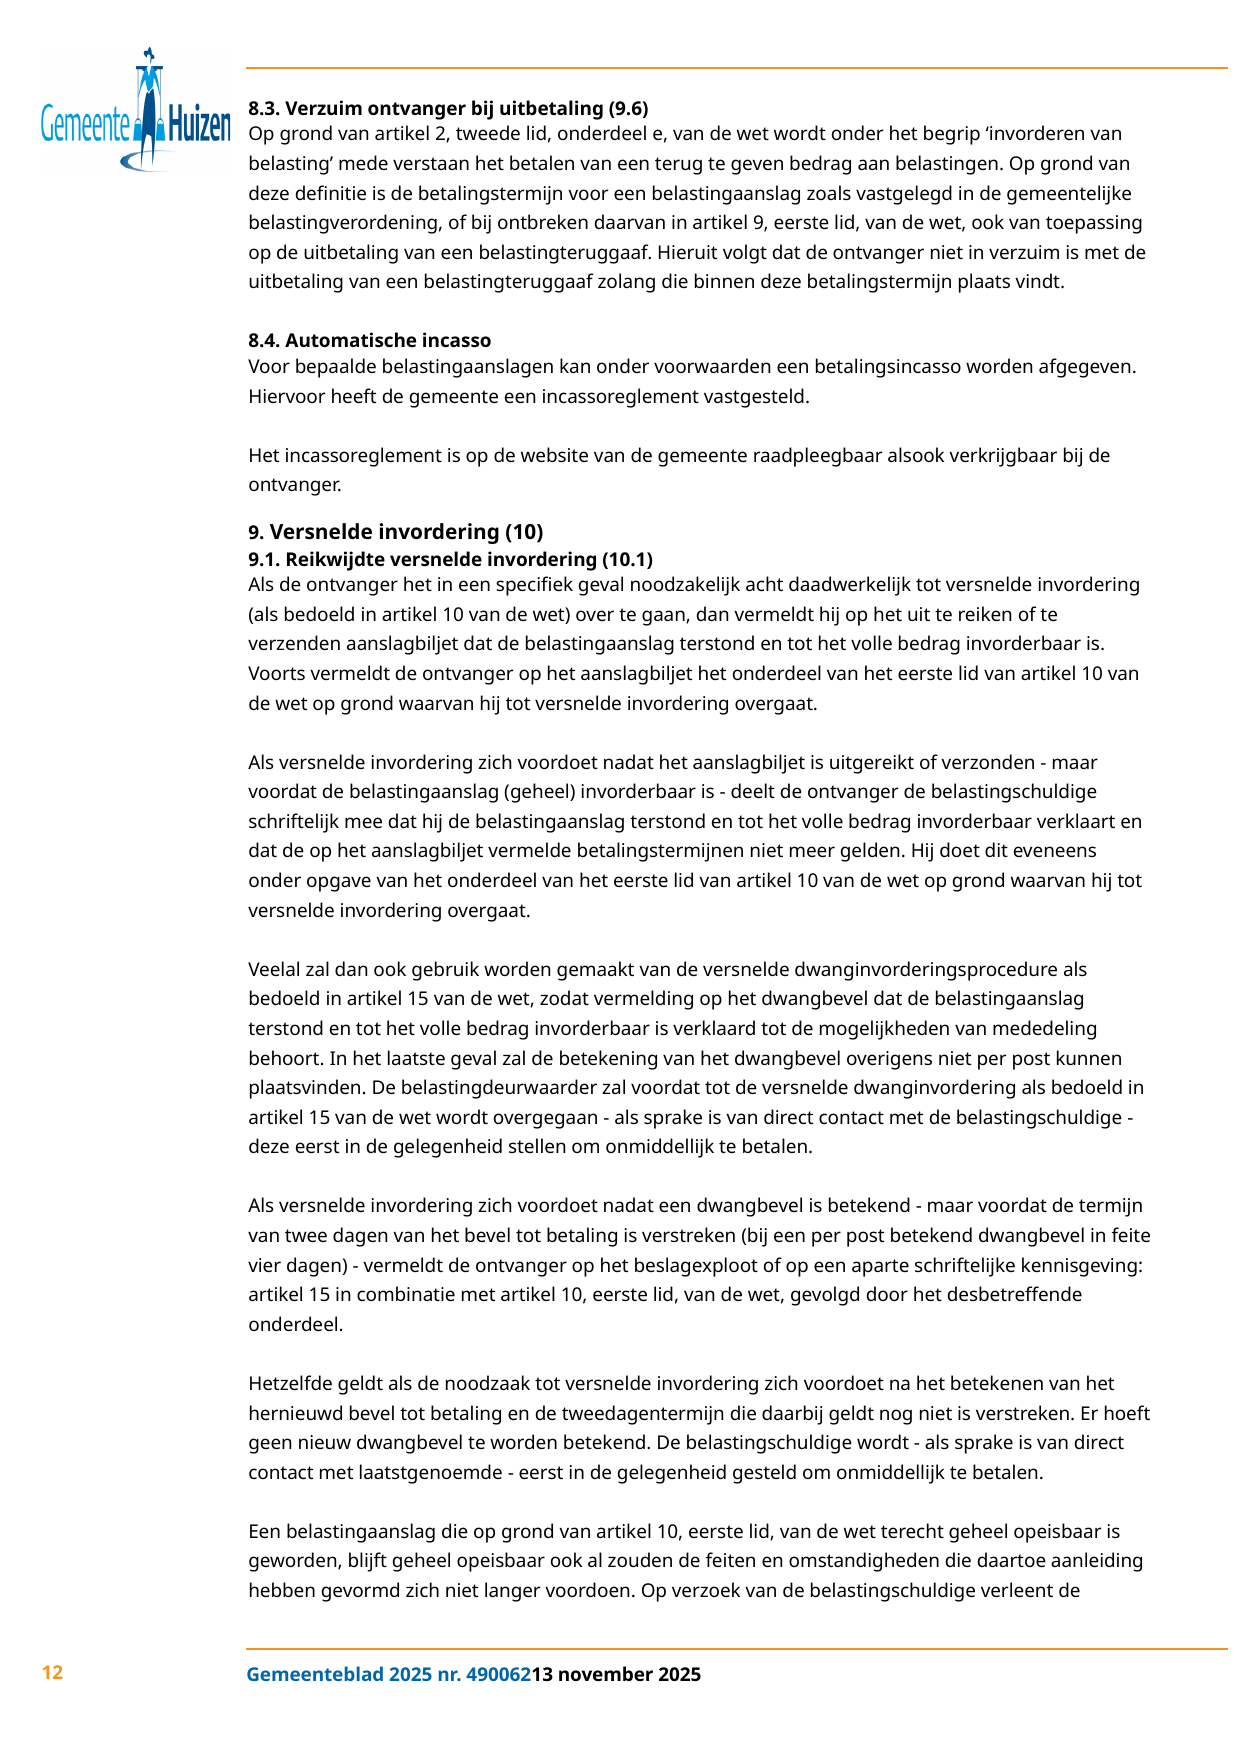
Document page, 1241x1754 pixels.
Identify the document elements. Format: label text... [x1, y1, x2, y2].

text 8.3. Verzuim ontvanger bij uitbetaling (9.6) [248, 95, 1152, 121]
text 8.4. Automatische incasso [248, 328, 1152, 353]
text Voor bepaalde belastingaanslagen kan onder voorwaarden een betalingsincasso worden afgegeven. Hiervoor heeft de gemeente een incassoreglement vastgesteld. [248, 353, 1152, 409]
text 9.1. Reikwijdte versnelde invordering (10.1) [248, 546, 1152, 571]
text 9. Versnelde invordering (10) [248, 517, 1152, 546]
text Als versnelde invordering zich voordoet nadat een dwangbevel is betekend - maar voordat de termijn van twee dagen van het bevel tot betaling is verstreken (bij een per post betekend dwangbevel in feite vier dagen) - vermeldt de ontvanger op het beslagexploot of op een aparte schriftelijke kennisgeving: artikel 15 in combinatie met artikel 10, eerste lid, van de wet, gevolgd door het desbetreffende onderdeel. [248, 1193, 1152, 1337]
text Het incassoreglement is op de website van de gemeente raadpleegbaar alsook verkrijgbaar bij de ontvanger. [248, 442, 1152, 497]
picture [41, 47, 231, 172]
text Als de ontvanger het in een specifiek geval noodzakelijk acht daadwerkelijk tot versnelde invordering (als bedoeld in artikel 10 van de wet) over te gaan, dan vermeldt hij op het uit te reiken of te verzenden aanslagbiljet dat de belastingaanslag terstond en tot het volle bedrag invorderbaar is. Voorts vermeldt de ontvanger op het aanslagbiljet het onderdeel van het eerste lid van artikel 10 van de wet op grond waarvan hij tot versnelde invordering overgaat. [248, 571, 1152, 716]
text Veelal zal dan ook gebruik worden gemaakt van de versnelde dwanginvorderingsprocedure als bedoeld in artikel 15 van de wet, zodat vermelding op het dwangbevel dat de belastingaanslag terstond en tot het volle bedrag invorderbaar is verklaard tot de mogelijkheden van mededeling behoort. In het laatste geval zal de betekening van het dwangbevel overigens niet per post kunnen plaatsvinden. De belastingdeurwaarder zal voordat tot de versnelde dwanginvordering als bedoeld in artikel 15 van de wet wordt overgegaan - als sprake is van direct contact met de belastingschuldige - deze eerst in de gelegenheid stellen om onmiddellijk te betalen. [248, 956, 1152, 1159]
text Op grond van artikel 2, tweede lid, onderdeel e, van de wet wordt onder het begrip ‘invorderen van belasting’ mede verstaan het betalen van een terug te geven bedrag aan belastingen. Op grond van deze definitie is de betalingstermijn voor een belastingaanslag zoals vastgelegd in de gemeentelijke belastingverordening, of bij ontbreken daarvan in artikel 9, eerste lid, van de wet, ook van toepassing op de uitbetaling van een belastingteruggaaf. Hieruit volgt dat de ontvanger niet in verzuim is met de uitbetaling van een belastingteruggaaf zolang die binnen deze betalingstermijn plaats vindt. [248, 121, 1152, 294]
text Een belastingaanslag die op grond van artikel 10, eerste lid, van de wet terecht geheel opeisbaar is geworden, blijft geheel opeisbaar ook al zouden de feiten en omstandigheden die daartoe aanleiding hebben gevormd zich niet langer voordoen. Op verzoek van de belastingschuldige verleent de [248, 1518, 1152, 1603]
text Als versnelde invordering zich voordoet nadat het aanslagbiljet is uitgereikt of verzonden - maar voordat de belastingaanslag (geheel) invorderbaar is - deelt de ontvanger de belastingschuldige schriftelijk mee dat hij de belastingaanslag terstond en tot het volle bedrag invorderbaar verklaart en dat de op het aanslagbiljet vermelde betalingstermijnen niet meer gelden. Hij doet dit eveneens onder opgave van het onderdeel van het eerste lid van artikel 10 van de wet op grond waarvan hij tot versnelde invordering overgaat. [248, 749, 1152, 923]
text Hetzelfde geldt als de noodzaak tot versnelde invordering zich voordoet na het betekenen van het hernieuwd bevel tot betaling en de tweedagentermijn die daarbij geldt nog niet is verstreken. Er hoeft geen nieuw dwangbevel te worden betekend. De belastingschuldige wordt - als sprake is van direct contact met laatstgenoemde - eerst in de gelegenheid gesteld om onmiddellijk te betalen. [248, 1370, 1152, 1485]
